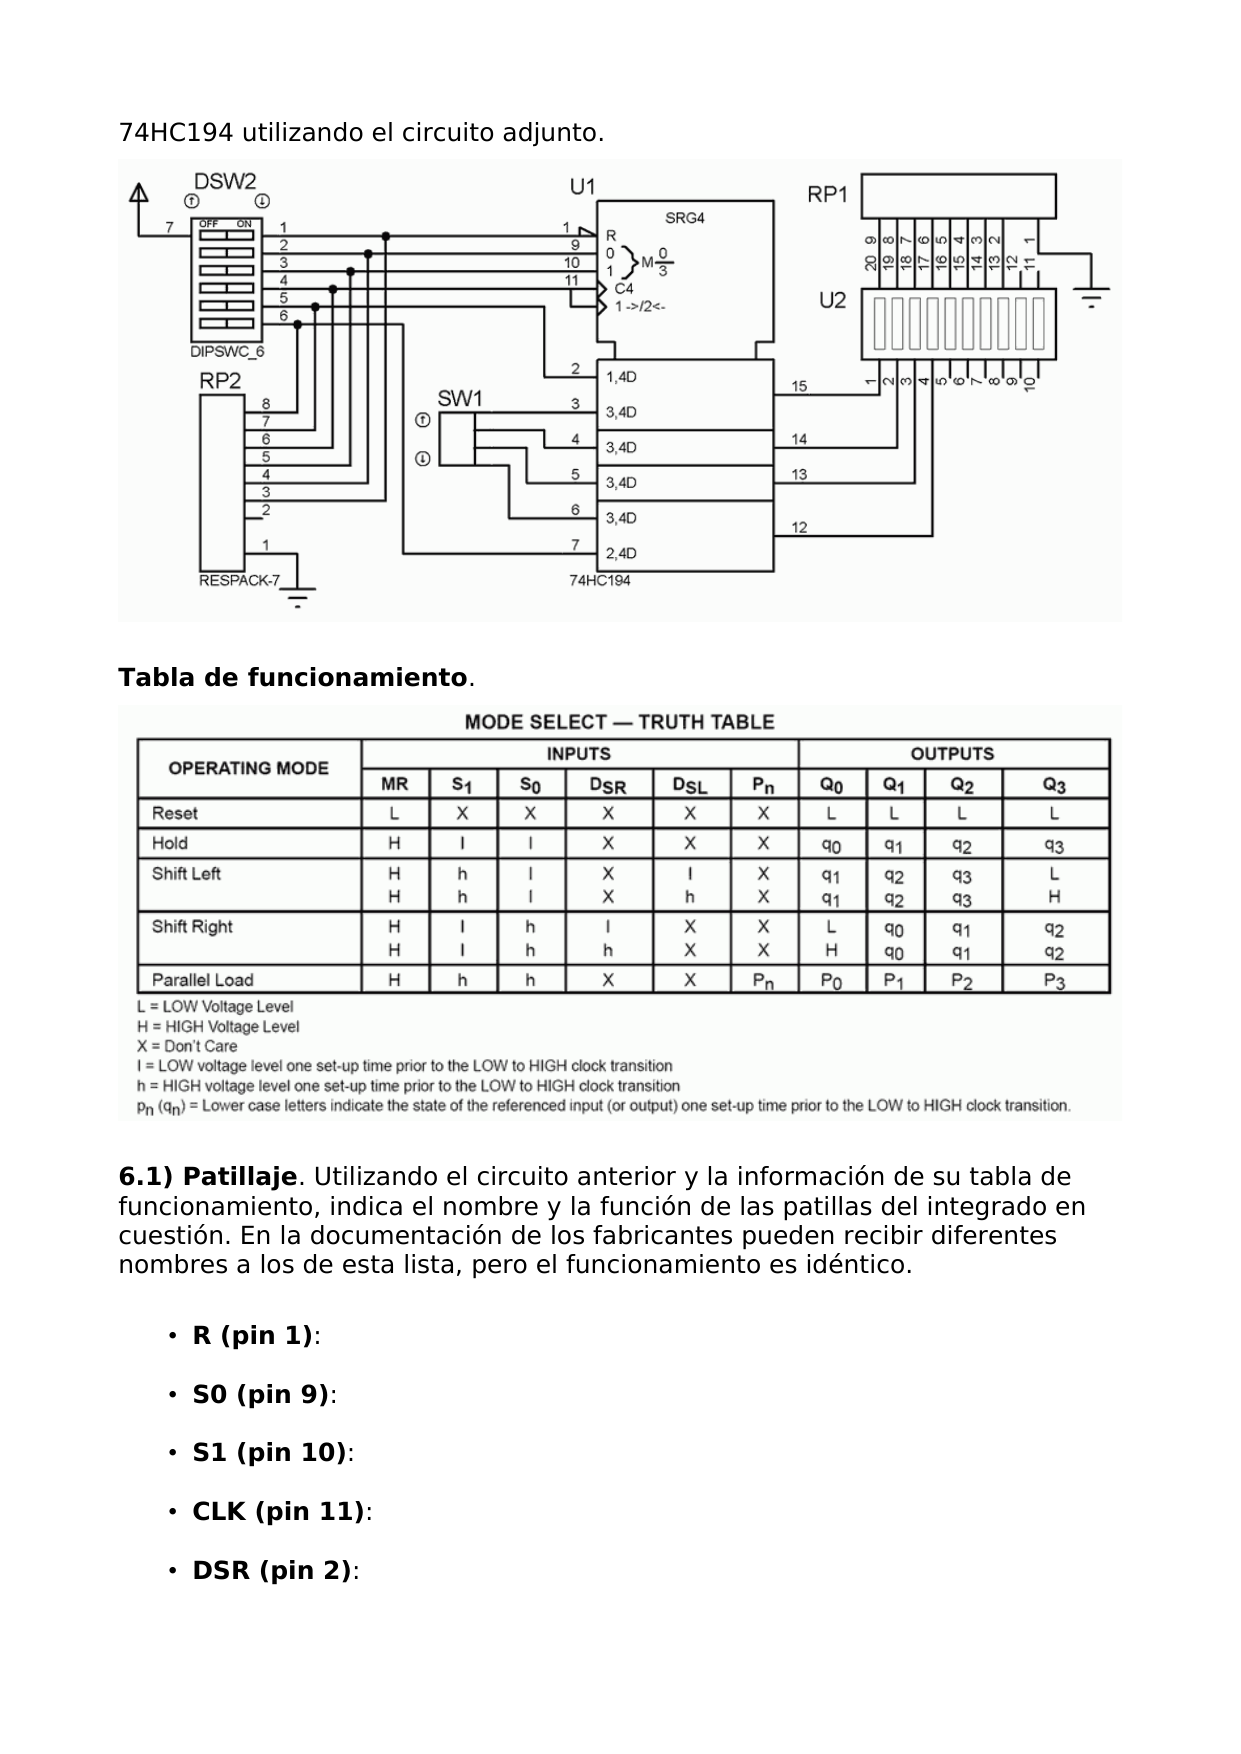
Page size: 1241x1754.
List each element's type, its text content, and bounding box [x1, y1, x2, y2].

text 74HC194 utilizando el circuito adjunto. [118, 118, 1122, 147]
text Tabla de funcionamiento. [118, 664, 1122, 693]
list R (pin 1): [177, 1321, 1122, 1350]
list CLK (pin 11): [177, 1497, 1122, 1526]
picture [118, 159, 1123, 622]
list S1 (pin 10): [177, 1438, 1122, 1468]
picture [118, 705, 1123, 1121]
list DSR (pin 2): [177, 1556, 1122, 1585]
text 6.1) Patillaje. Utilizando el circuito anterior y la información de su tabla de funcionamiento, indica el nombre y la función de las patillas del integrado en cuestión. En la documentación de los fabricantes pueden recibir diferentes nombres a los de esta lista, pero el funcionamiento es idéntico. [118, 1163, 1122, 1279]
list S0 (pin 9): [177, 1380, 1122, 1409]
